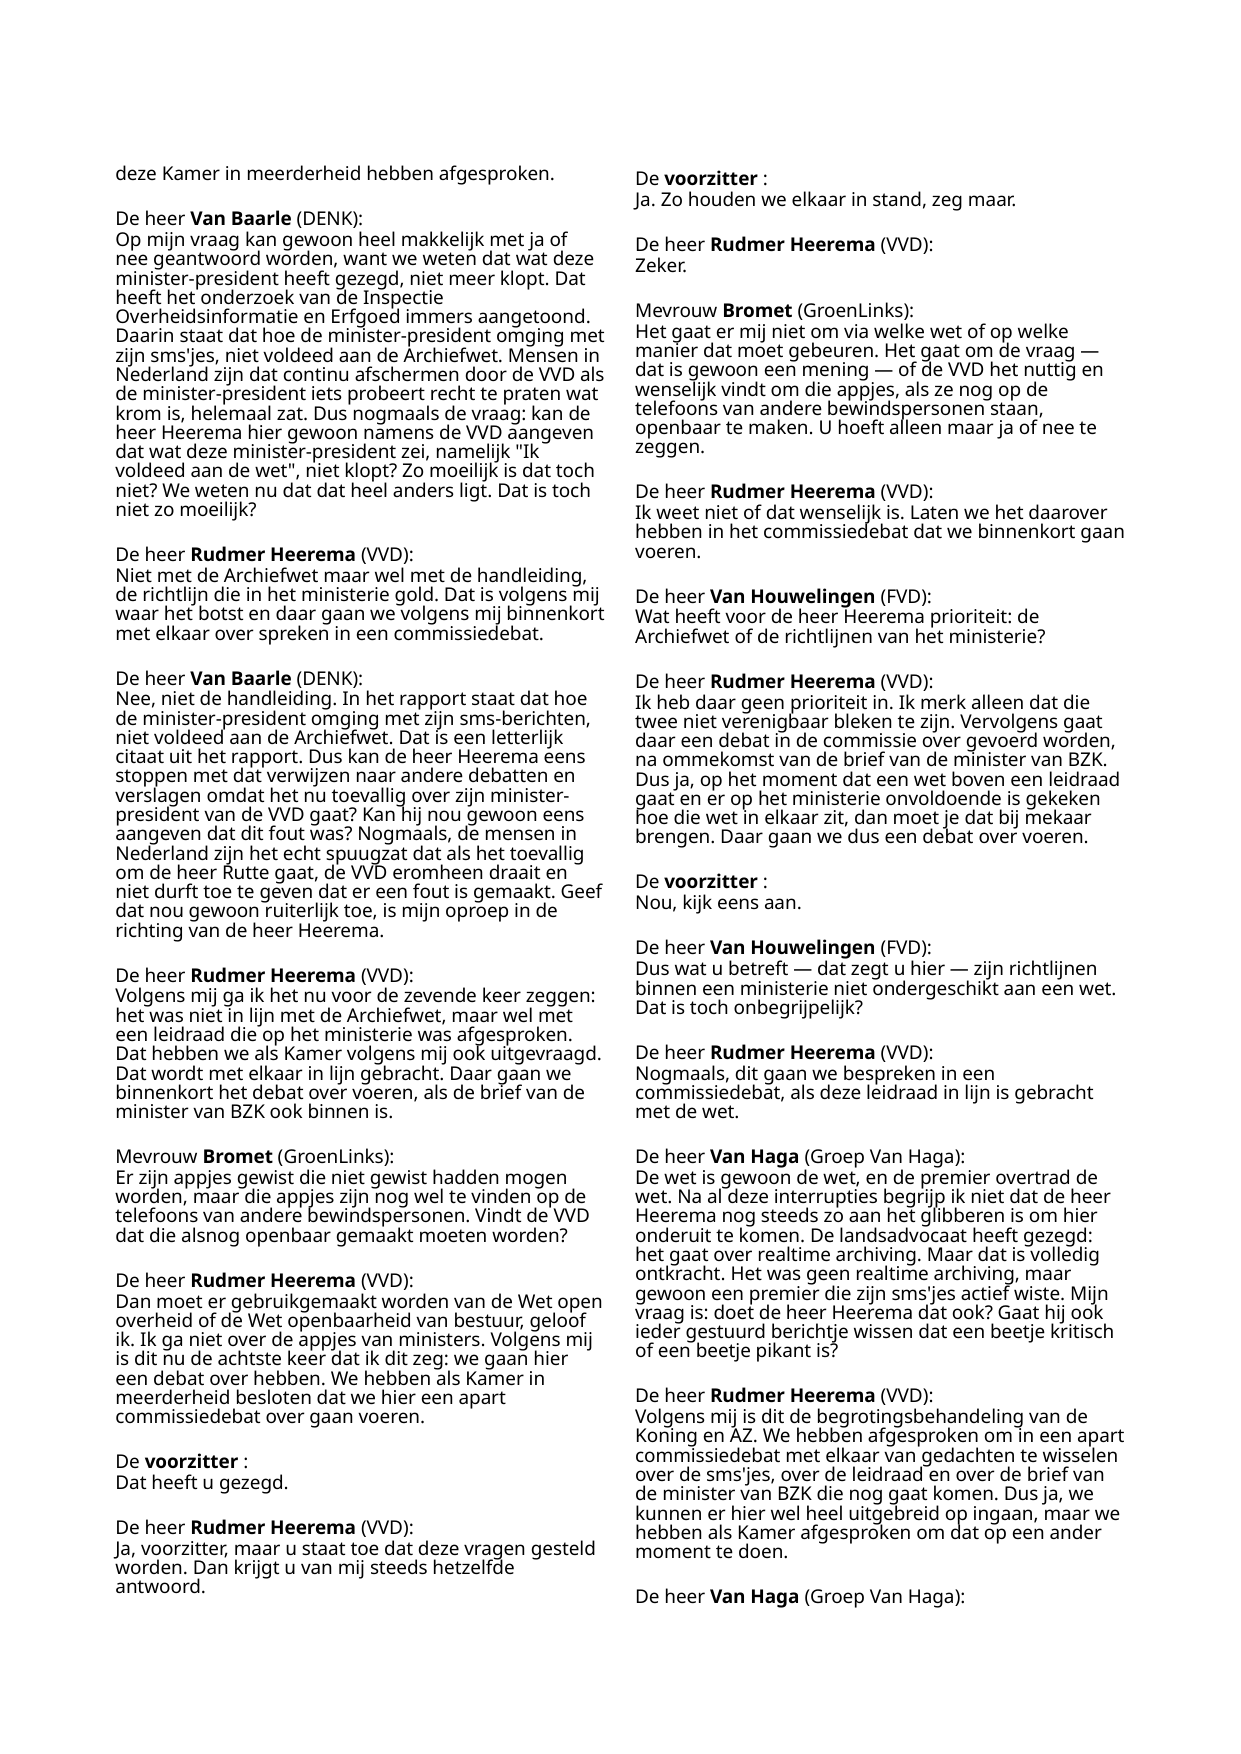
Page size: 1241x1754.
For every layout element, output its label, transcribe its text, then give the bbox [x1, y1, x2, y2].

text Dus wat u betreft — dat zegt u hier — zijn richtlijnen binnen een ministerie niet ondergeschikt aan een wet. Dat is toch onbegrijpelijk? [635, 960, 1125, 1018]
text De wet is gewoon de wet, en de premier overtrad de wet. Na al deze interrupties begrijp ik niet dat de heer Heerema nog steeds zo aan het glibberen is om hier onderuit te komen. De landsadvocaat heeft gezegd: het gaat over realtime archiving. Maar dat is volledig ontkracht. Het was geen realtime archiving, maar gewoon een premier die zijn sms'jes actief wiste. Mijn vraag is: doet de heer Heerema dat ook? Gaat hij ook ieder gestuurd berichtje wissen dat een beetje kritisch of een beetje pikant is? [635, 1169, 1125, 1362]
text Ik weet niet of dat wenselijk is. Laten we het daarover hebben in het commissiedebat dat we binnenkort gaan voeren. [635, 504, 1125, 562]
text deze Kamer in meerderheid hebben afgesproken. [115, 165, 605, 184]
text Mevrouw Bromet (GroenLinks): [115, 1143, 605, 1169]
text De heer Rudmer Heerema (VVD): [115, 541, 605, 567]
text Dat heeft u gezegd. [115, 1474, 605, 1493]
text De heer Van Haga (Groep Van Haga): [635, 1143, 1125, 1169]
text De heer Rudmer Heerema (VVD): [115, 1267, 605, 1293]
text Zeker. [635, 257, 1125, 276]
text De heer Rudmer Heerema (VVD): [635, 1382, 1125, 1408]
text De heer Van Baarle (DENK): [115, 205, 605, 231]
text De voorzitter : [635, 165, 1125, 191]
text De heer Rudmer Heerema (VVD): [635, 668, 1125, 694]
text Op mijn vraag kan gewoon heel makkelijk met ja of nee geantwoord worden, want we weten dat wat deze minister-president heeft gezegd, niet meer klopt. Dat heeft het onderzoek van de Inspectie Overheidsinformatie en Erfgoed immers aangetoond. Daarin staat dat hoe de minister-president omging met zijn sms'jes, niet voldeed aan de Archiefwet. Mensen in Nederland zijn dat continu afschermen door de VVD als de minister-president iets probeert recht te praten wat krom is, helemaal zat. Dus nogmaals de vraag: kan de heer Heerema hier gewoon namens de VVD aangeven dat wat deze minister-president zei, namelijk "Ik voldeed aan de wet", niet klopt? Zo moeilijk is dat toch niet? We weten nu dat dat heel anders ligt. Dat is toch niet zo moeilijk? [115, 231, 605, 520]
text Er zijn appjes gewist die niet gewist hadden mogen worden, maar die appjes zijn nog wel te vinden op de telefoons van andere bewindspersonen. Vindt de VVD dat die alsnog openbaar gemaakt moeten worden? [115, 1169, 605, 1246]
text Wat heeft voor de heer Heerema prioriteit: de Archiefwet of de richtlijnen van het ministerie? [635, 608, 1125, 647]
text De voorzitter : [635, 869, 1125, 894]
text De heer Van Houwelingen (FVD): [635, 583, 1125, 608]
text Nogmaals, dit gaan we bespreken in een commissiedebat, als deze leidraad in lijn is gebracht met de wet. [635, 1064, 1125, 1122]
text De heer Rudmer Heerema (VVD): [635, 231, 1125, 257]
text Niet met de Archiefwet maar wel met de handleiding, de richtlijn die in het ministerie gold. Dat is volgens mij waar het botst en daar gaan we volgens mij binnenkort met elkaar over spreken in een commissiedebat. [115, 567, 605, 644]
text Volgens mij ga ik het nu voor de zevende keer zeggen: het was niet in lijn met de Archiefwet, maar wel met een leidraad die op het ministerie was afgesproken. Dat hebben we als Kamer volgens mij ook uitgevraagd. Dat wordt met elkaar in lijn gebracht. Daar gaan we binnenkort het debat over voeren, als de brief van de minister van BZK ook binnen is. [115, 987, 605, 1122]
text Nou, kijk eens aan. [635, 894, 1125, 914]
text De voorzitter : [115, 1448, 605, 1474]
text De heer Rudmer Heerema (VVD): [635, 478, 1125, 504]
text Ik heb daar geen prioriteit in. Ik merk alleen dat die twee niet verenigbaar bleken te zijn. Vervolgens gaat daar een debat in de commissie over gevoerd worden, na ommekomst van de brief van de minister van BZK. Dus ja, op het moment dat een wet boven een leidraad gaat en er op het ministerie onvoldoende is gekeken hoe die wet in elkaar zit, dan moet je dat bij mekaar brengen. Daar gaan we dus een debat over voeren. [635, 694, 1125, 848]
text De heer Rudmer Heerema (VVD): [115, 1514, 605, 1540]
text Volgens mij is dit de begrotingsbehandeling van de Koning en AZ. We hebben afgesproken om in een apart commissiedebat met elkaar van gedachten te wisselen over de sms'jes, over de leidraad en over de brief van de minister van BZK die nog gaat komen. Dus ja, we kunnen er hier wel heel uitgebreid op ingaan, maar we hebben als Kamer afgesproken om dat op een ander moment te doen. [635, 1408, 1125, 1562]
text Het gaat er mij niet om via welke wet of op welke manier dat moet gebeuren. Het gaat om de vraag — dat is gewoon een mening — of de VVD het nuttig en wenselijk vindt om die appjes, als ze nog op de telefoons van andere bewindspersonen staan, openbaar te maken. U hoeft alleen maar ja of nee te zeggen. [635, 323, 1125, 458]
text De heer Van Baarle (DENK): [115, 665, 605, 690]
text Dan moet er gebruikgemaakt worden van de Wet open overheid of de Wet openbaarheid van bestuur, geloof ik. Ik ga niet over de appjes van ministers. Volgens mij is dit nu de achtste keer dat ik dit zeg: we gaan hier een debat over hebben. We hebben als Kamer in meerderheid besloten dat we hier een apart commissiedebat over gaan voeren. [115, 1293, 605, 1427]
text De heer Van Haga (Groep Van Haga): [635, 1583, 1125, 1609]
text Ja. Zo houden we elkaar in stand, zeg maar. [635, 191, 1125, 210]
text Mevrouw Bromet (GroenLinks): [635, 297, 1125, 323]
text De heer Rudmer Heerema (VVD): [115, 962, 605, 987]
text De heer Rudmer Heerema (VVD): [635, 1039, 1125, 1064]
text Ja, voorzitter, maar u staat toe dat deze vragen gesteld worden. Dan krijgt u van mij steeds hetzelfde antwoord. [115, 1540, 605, 1598]
text De heer Van Houwelingen (FVD): [635, 934, 1125, 960]
text Nee, niet de handleiding. In het rapport staat dat hoe de minister-president omging met zijn sms-berichten, niet voldeed aan de Archiefwet. Dat is een letterlijk citaat uit het rapport. Dus kan de heer Heerema eens stoppen met dat verwijzen naar andere debatten en verslagen omdat het nu toevallig over zijn minister-president van de VVD gaat? Kan hij nou gewoon eens aangeven dat dit fout was? Nogmaals, de mensen in Nederland zijn het echt spuugzat dat als het toevallig om de heer Rutte gaat, de VVD eromheen draait en niet durft toe te geven dat er een fout is gemaakt. Geef dat nou gewoon ruiterlijk toe, is mijn oproep in de richting van de heer Heerema. [115, 690, 605, 941]
